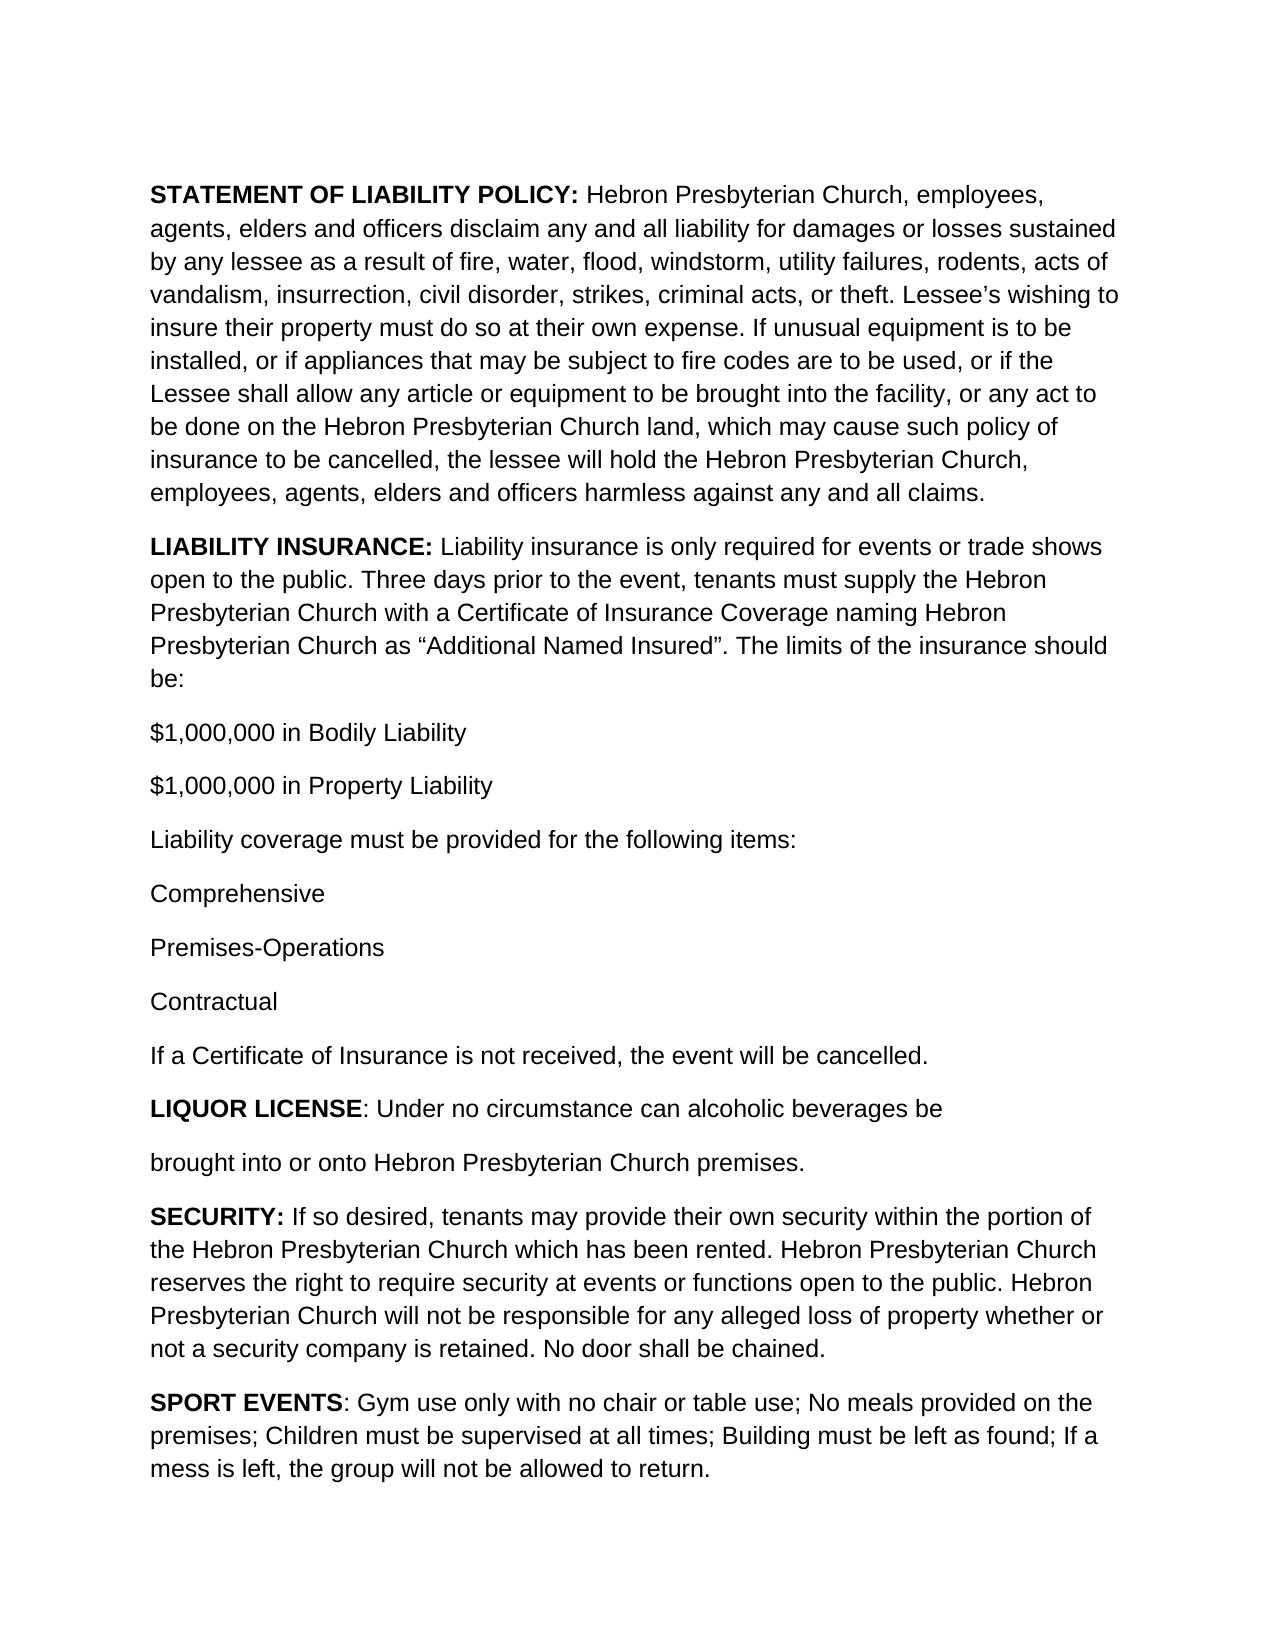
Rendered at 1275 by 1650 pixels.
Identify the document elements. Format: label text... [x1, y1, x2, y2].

text Comprehensive [150, 879, 1125, 908]
text Premises-Operations [150, 933, 1125, 962]
text brought into or onto Hebron Presbyterian Church premises. [150, 1148, 1125, 1177]
text LIQUOR LICENSE: Under no circumstance can alcoholic beverages be [150, 1094, 1125, 1123]
text Liability coverage must be provided for the following items: [150, 825, 1125, 854]
text Contractual [150, 987, 1125, 1016]
text SECURITY: If so desired, tenants may provide their own security within the portion of the Hebron Presbyterian Church which has been rented. Hebron Presbyterian Church reserves the right to require security at events or functions open to the public. Hebron Presbyterian Church will not be responsible for any alleged loss of property whether or not a security company is retained. No door shall be chained. [150, 1202, 1125, 1363]
text If a Certificate of Insurance is not received, the event will be cancelled. [150, 1041, 1125, 1069]
text STATEMENT OF LIABILITY POLICY: Hebron Presbyterian Church, employees, agents, elders and officers disclaim any and all liability for damages or losses sustained by any lessee as a result of fire, water, flood, windstorm, utility failures, rodents, acts of vandalism, insurrection, civil disorder, strikes, criminal acts, or theft. Lessee’s wishing to insure their property must do so at their own expense. If unusual equipment is to be installed, or if appliances that may be subject to fire codes are to be used, or if the Lessee shall allow any article or equipment to be brought into the facility, or any act to be done on the Hebron Presbyterian Church land, which may cause such policy of insurance to be cancelled, the lessee will hold the Hebron Presbyterian Church, employees, agents, elders and officers harmless against any and all claims. [150, 181, 1125, 506]
text $1,000,000 in Property Liability [150, 771, 1125, 800]
text LIABILITY INSURANCE: Liability insurance is only required for events or trade shows open to the public. Three days prior to the event, tenants must supply the Hebron Presbyterian Church with a Certificate of Insurance Coverage naming Hebron Presbyterian Church as “Additional Named Insured”. The limits of the insurance should be: [150, 532, 1125, 692]
text $1,000,000 in Bodily Liability [150, 717, 1125, 746]
text SPORT EVENTS: Gym use only with no chair or table use; No meals provided on the premises; Children must be supervised at all times; Building must be left as found; If a mess is left, the group will not be allowed to return. [150, 1388, 1125, 1483]
